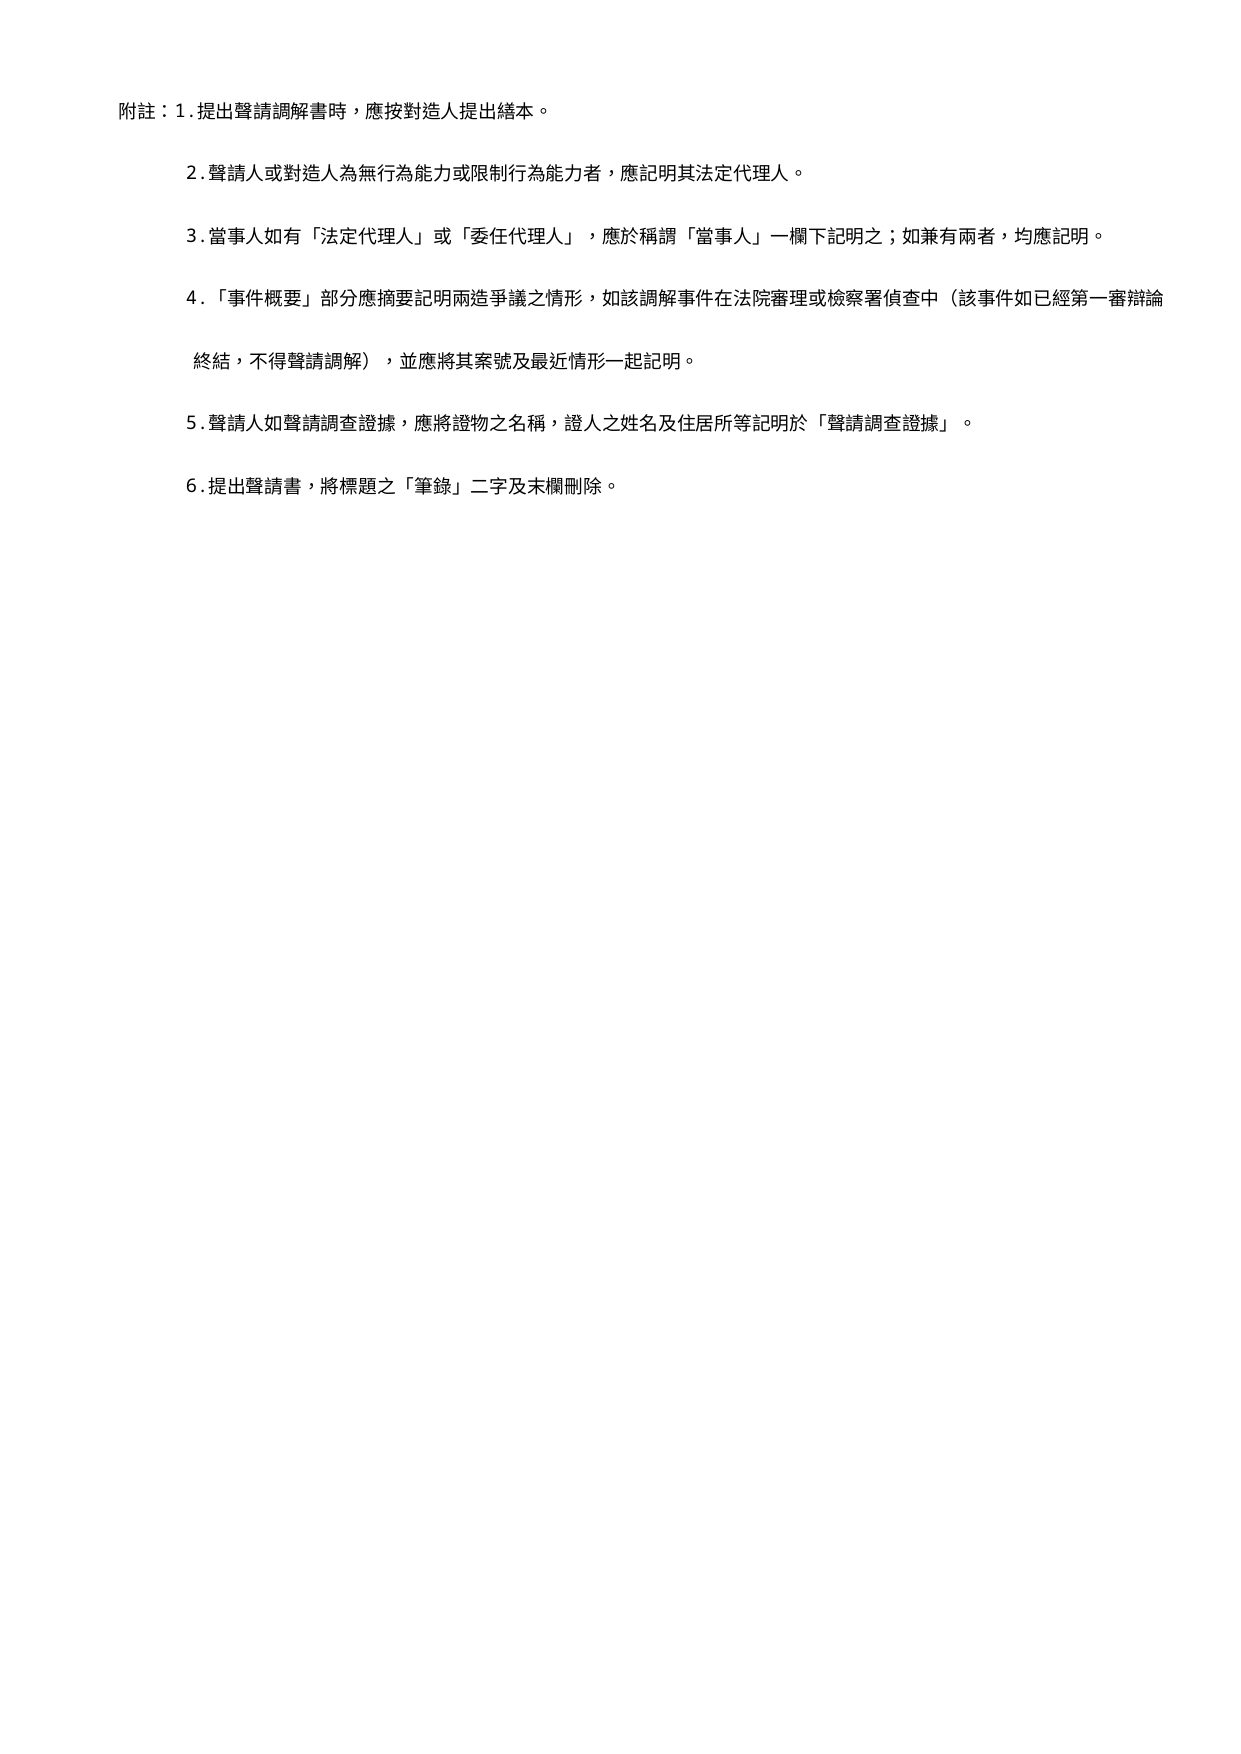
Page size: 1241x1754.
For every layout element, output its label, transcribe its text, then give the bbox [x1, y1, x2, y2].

text 4.「事件概要」部分應摘要記明兩造爭議之情形，如該調解事件在法院審理或檢察署偵查中（該事件如已經第一審辯論終結，不得聲請調解），並應將其案號及最近情形一起記明。 [118, 256, 1181, 381]
text 5.聲請人如聲請調查證據，應將證物之名稱，證人之姓名及住居所等記明於「聲請調查證據」。 [118, 381, 1181, 443]
text 6.提出聲請書，將標題之「筆錄」二字及末欄刪除。 [118, 443, 1181, 506]
text 2.聲請人或對造人為無行為能力或限制行為能力者，應記明其法定代理人。 [118, 131, 1181, 193]
text 3.當事人如有「法定代理人」或「委任代理人」，應於稱謂「當事人」一欄下記明之；如兼有兩者，均應記明。 [118, 193, 1181, 256]
text 附註：1.提出聲請調解書時，應按對造人提出繕本。 [118, 68, 1181, 131]
